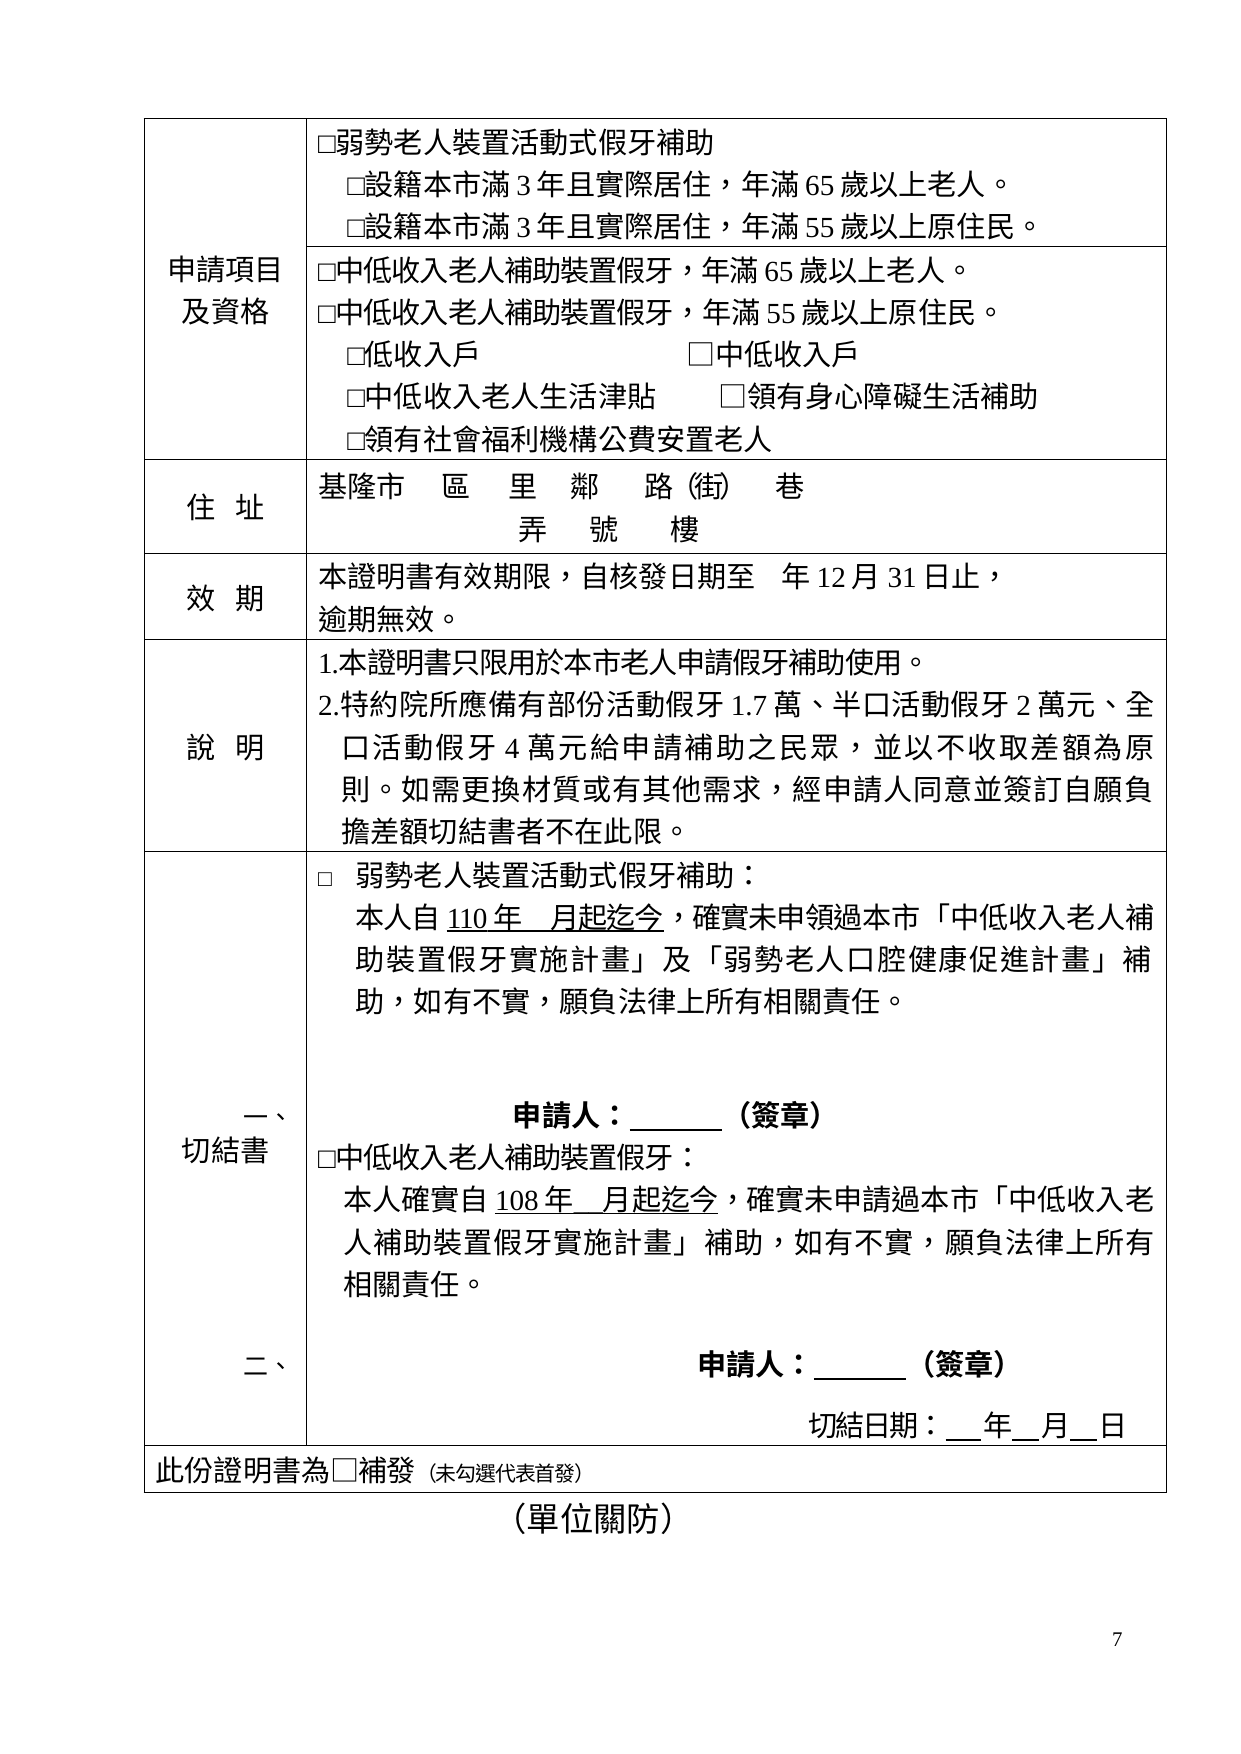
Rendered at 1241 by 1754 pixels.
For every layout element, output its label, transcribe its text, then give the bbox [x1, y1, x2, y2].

table_cell 基隆市 區 里 鄰 路（街） 巷 弄 號 樓 [307, 460, 1166, 553]
table_cell 效 期 [145, 554, 306, 639]
table_cell 切結書 [145, 852, 306, 1445]
table_cell □中低收入老人補助裝置假牙，年滿65歲以上老人。 □中低收入老人補助裝置假牙，年滿55歲以上原住民。 □低收入戶 □中低收入戶 □中低收入老人生活津貼 □領有身心障礙生活補助 □領有社會福利機構公費安置老人 [307, 247, 1166, 458]
table_cell 本證明書有效期限，自核發日期至 年12月 31日止， 逾期無效。 [307, 554, 1166, 639]
table_cell 此份證明書為□補發（未勾選代表首發） [145, 1446, 1166, 1492]
table_cell 住 址 [145, 460, 306, 553]
table_cell 申請項目及資格 [145, 119, 306, 458]
text （單位關防） [118, 1512, 1122, 1537]
table_cell 說 明 [145, 640, 306, 851]
table_cell 1.本證明書只限用於本市老人申請假牙補助使用。 2.特約院所應備有部份活動假牙1.7萬、半口活動假牙2萬元、全口活動假牙4萬元給申請補助之民眾，並以不收取差額為原則。如需更換材質或有其他需求，經申請人同意並簽訂自願負擔差額切結書者不在此限。 [307, 640, 1166, 851]
table_cell □弱勢老人裝置活動式假牙補助 □設籍本市滿3年且實際居住，年滿65歲以上老人。 □設籍本市滿3年且實際居住，年滿55歲以上原住民。 [307, 119, 1166, 246]
table_cell 弱勢老人裝置活動式假牙補助： 本人自110年__月起迄今，確實未申領過本市「中低收入老人補助裝置假牙實施計畫」及「弱勢老人口腔健康促進計畫」補助，如有不實，願負法律上所有相關責任。 申請人： （簽章） □中低收入老人補助裝置假牙： 本人確實自108年__月起迄今，確實未申請過本市「中低收入老人補助裝置假牙實施計畫」補助，如有不實，願負法律上所有相關責任。 申請人： （簽章） 切結日期： 年 月 日 [307, 852, 1166, 1445]
